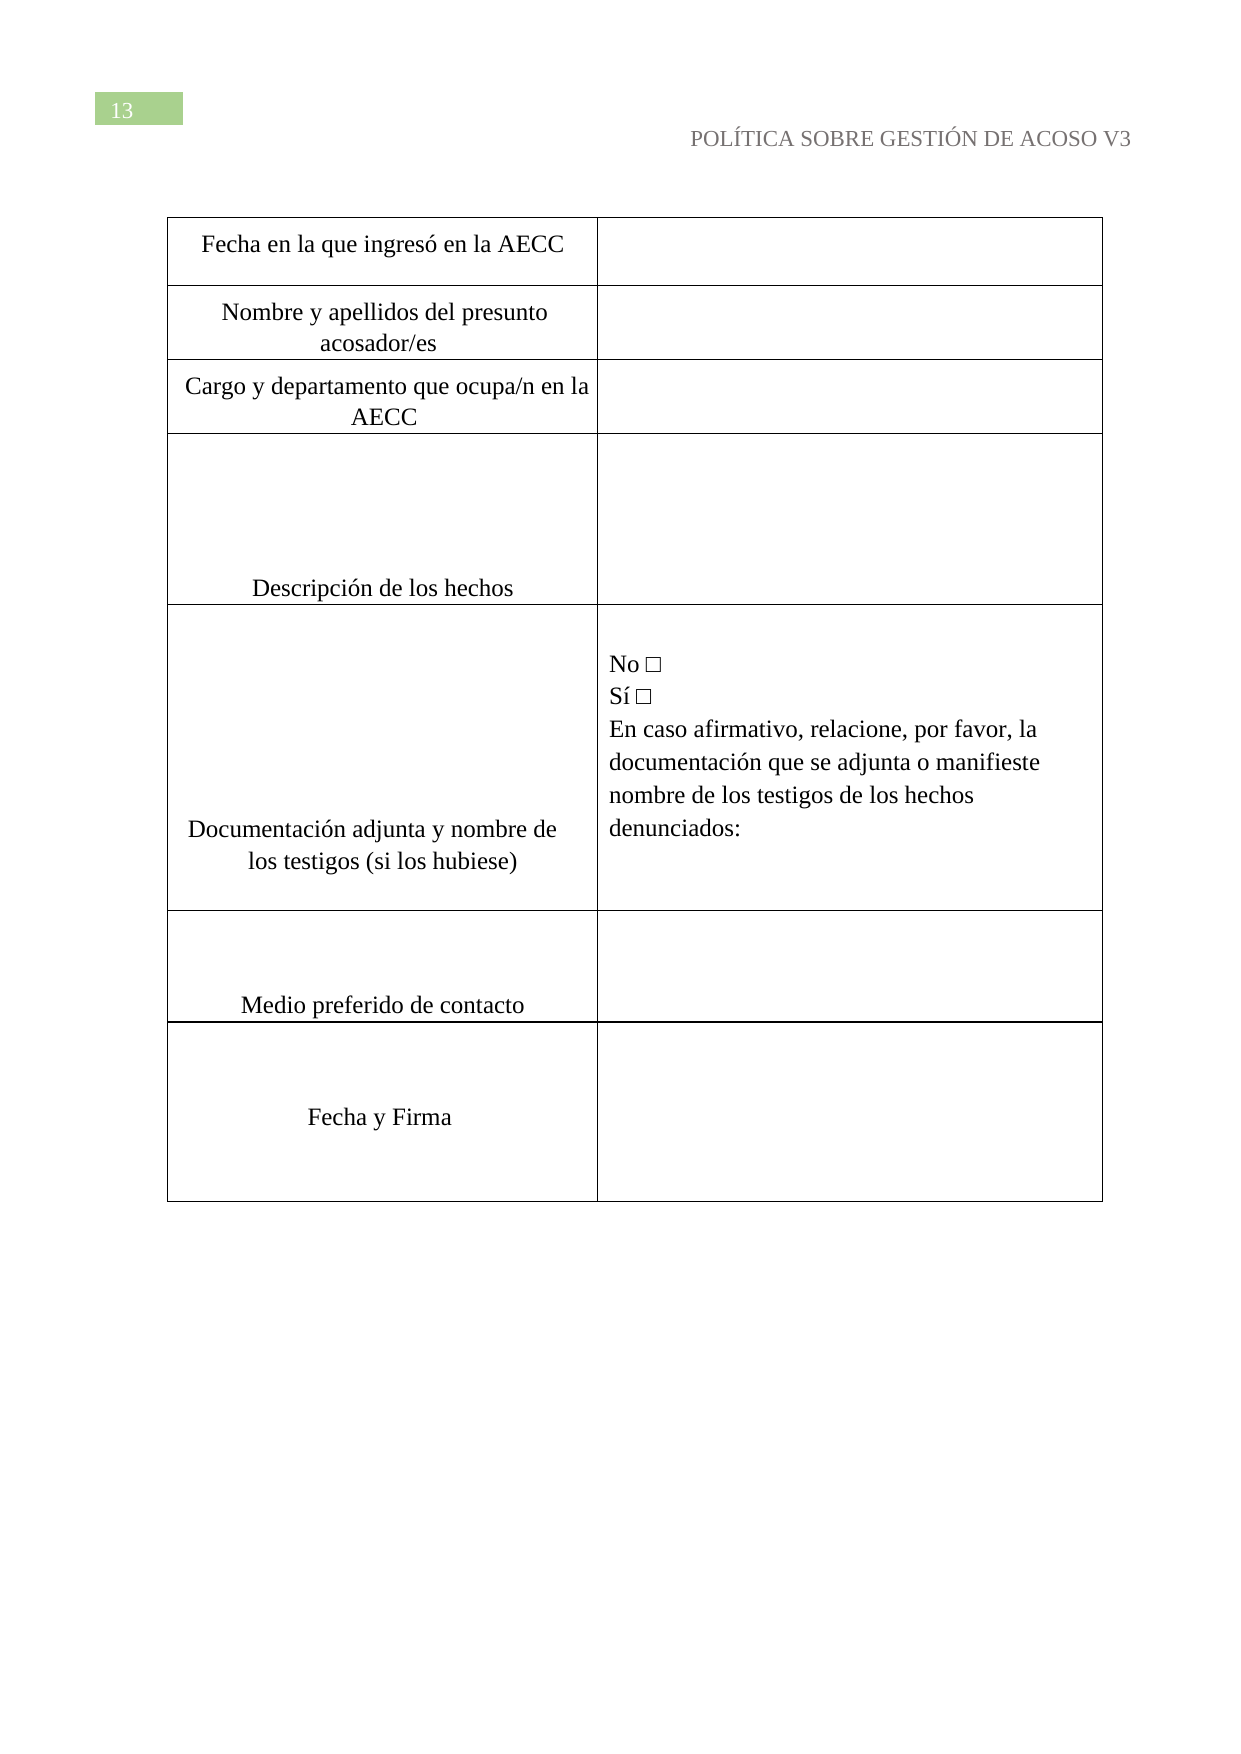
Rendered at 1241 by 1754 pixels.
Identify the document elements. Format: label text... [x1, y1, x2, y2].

table_cell Cargo y departamento que ocupa/n en la AECC [168, 360, 597, 433]
table_cell [598, 360, 1102, 433]
table_cell Descripción de los hechos [168, 434, 597, 604]
table_cell No □ Sí □ En caso afirmativo, relacione, por favor, la documentación que se adjunta o manifieste nombre de los testigos de los hechos denunciados: [598, 605, 1102, 910]
table_cell Fecha y Firma [168, 1023, 597, 1201]
table_cell [598, 286, 1102, 359]
table_cell [598, 911, 1102, 1021]
table_cell [598, 1023, 1102, 1201]
table_cell [598, 218, 1102, 285]
table_cell Documentación adjunta y nombre de los testigos (si los hubiese) [168, 605, 597, 910]
table_cell Medio preferido de contacto [168, 911, 597, 1021]
table_cell Fecha en la que ingresó en la AECC [168, 218, 597, 285]
table_cell Nombre y apellidos del presunto acosador/es [168, 286, 597, 359]
table_cell [598, 434, 1102, 604]
